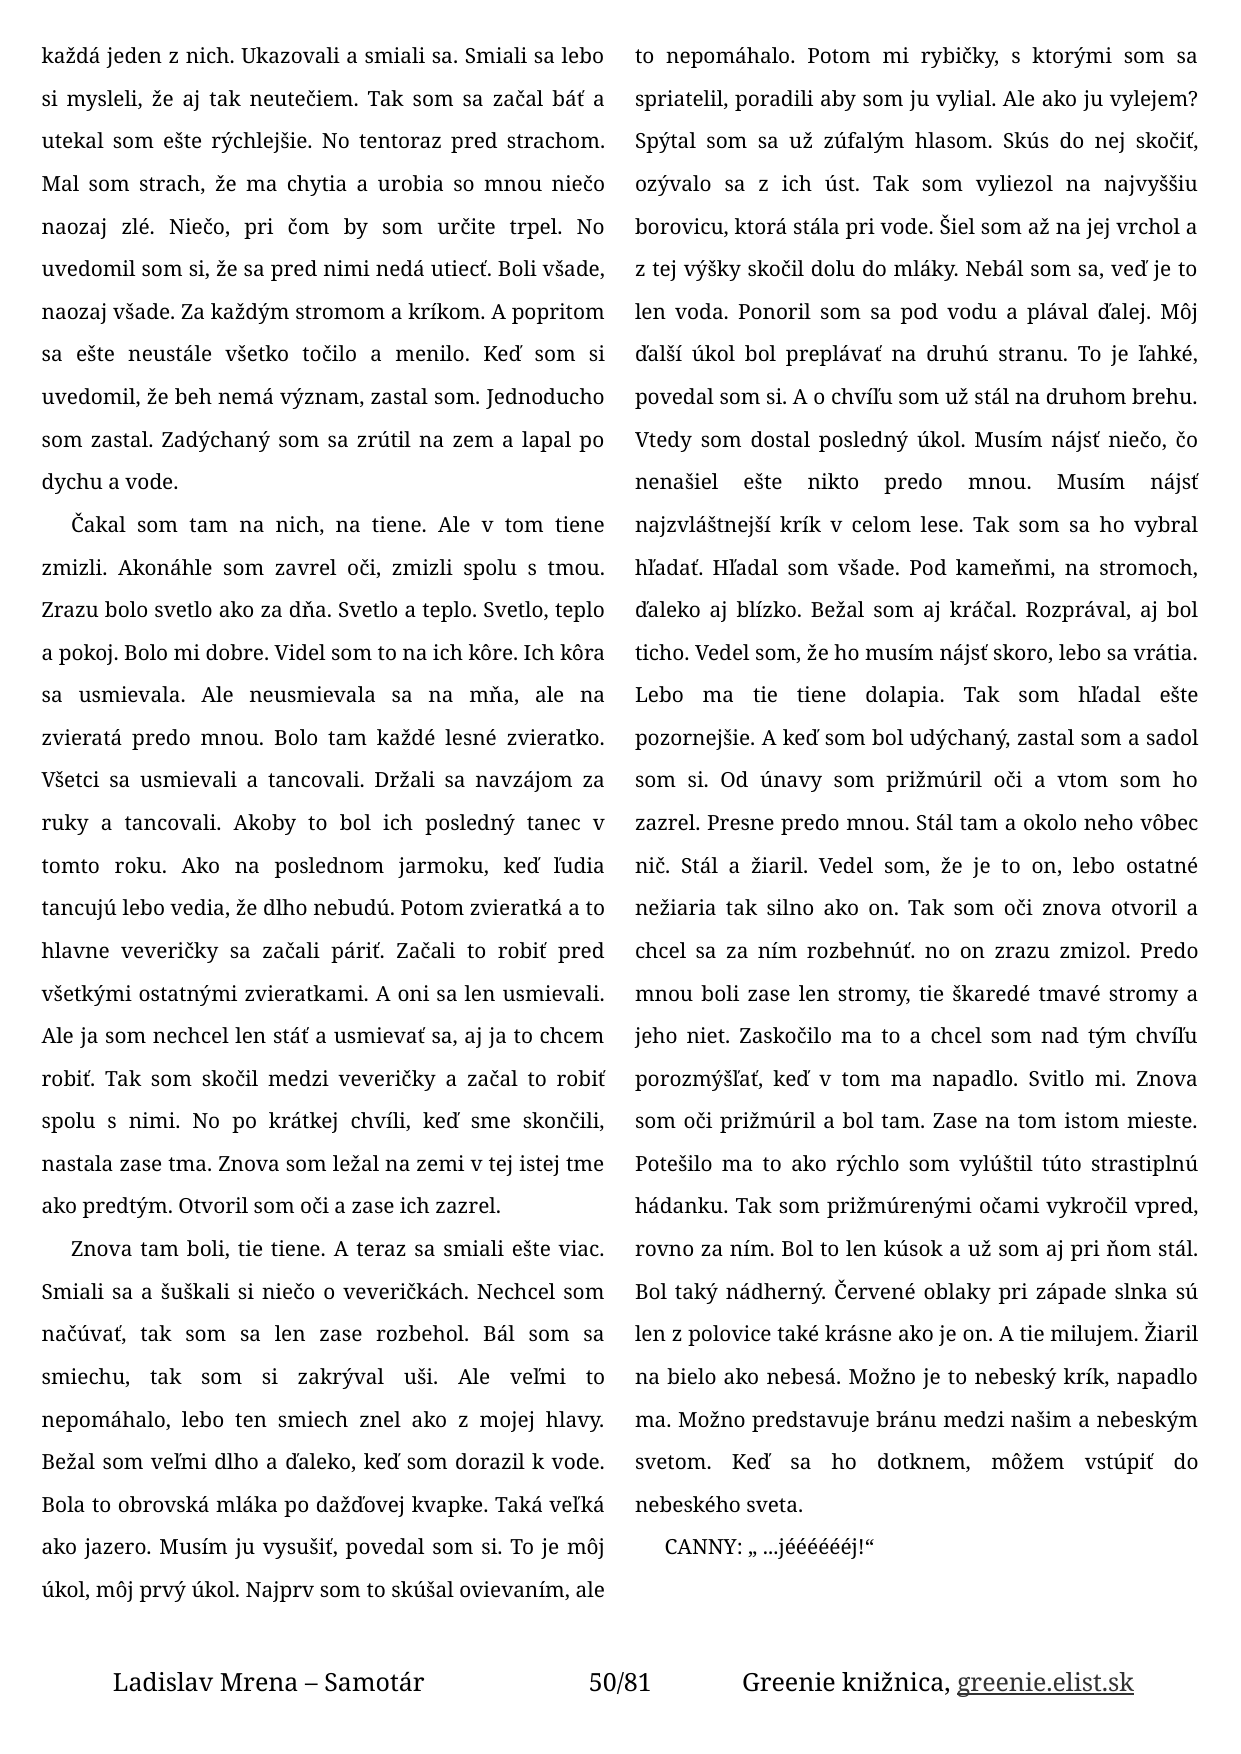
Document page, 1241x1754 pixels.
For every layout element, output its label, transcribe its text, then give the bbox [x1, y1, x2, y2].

text CANNY: „ ...jééééééj!“ [635, 1532, 1199, 1561]
text Čakal som tam na nich, na tiene. Ale v tom tiene zmizli. Akonáhle som zavrel oči, zmizli spolu s tmou. Zrazu bolo svetlo ako za dňa. Svetlo a teplo. Svetlo, teplo a pokoj. Bolo mi dobre. Videl som to na ich kôre. Ich kôra sa usmievala. Ale neusmievala sa na mňa, ale na zvieratá predo mnou. Bolo tam každé lesné zvieratko. Všetci sa usmievali a tancovali. Držali sa navzájom za ruky a tancovali. Akoby to bol ich posledný tanec v tomto roku. Ako na poslednom jarmoku, keď ľudia tancujú lebo vedia, že dlho nebudú. Potom zvieratká a to hlavne veveričky sa začali páriť. Začali to robiť pred všetkými ostatnými zvieratkami. A oni sa len usmievali. Ale ja som nechcel len stáť a usmievať sa, aj ja to chcem robiť. Tak som skočil medzi veveričky a začal to robiť spolu s nimi. No po krátkej chvíli, keď sme skončili, nastala zase tma. Znova som ležal na zemi v tej istej tme ako predtým. Otvoril som oči a zase ich zazrel. [41, 510, 605, 1220]
text každá jeden z nich. Ukazovali a smiali sa. Smiali sa lebo si mysleli, že aj tak neutečiem. Tak som sa začal báť a utekal som ešte rýchlejšie. No tentoraz pred strachom. Mal som strach, že ma chytia a urobia so mnou niečo naozaj zlé. Niečo, pri čom by som určite trpel. No uvedomil som si, že sa pred nimi nedá utiecť. Boli všade, naozaj všade. Za každým stromom a kríkom. A popritom sa ešte neustále všetko točilo a menilo. Keď som si uvedomil, že beh nemá význam, zastal som. Jednoducho som zastal. Zadýchaný som sa zrútil na zem a lapal po dychu a vode. [41, 41, 605, 496]
text Znova tam boli, tie tiene. A teraz sa smiali ešte viac. Smiali sa a šuškali si niečo o veveričkách. Nechcel som načúvať, tak som sa len zase rozbehol. Bál som sa smiechu, tak som si zakrýval uši. Ale veľmi to nepomáhalo, lebo ten smiech znel ako z mojej hlavy. Bežal som veľmi dlho a ďaleko, keď som dorazil k vode. Bola to obrovská mláka po dažďovej kvapke. Taká veľká ako jazero. Musím ju vysušiť, povedal som si. To je môj úkol, môj prvý úkol. Najprv som to skúšal ovievaním, ale [41, 1234, 605, 1603]
text to nepomáhalo. Potom mi rybičky, s ktorými som sa spriatelil, poradili aby som ju vylial. Ale ako ju vylejem? Spýtal som sa už zúfalým hlasom. Skús do nej skočiť, ozývalo sa z ich úst. Tak som vyliezol na najvyššiu borovicu, ktorá stála pri vode. Šiel som až na jej vrchol a z tej výšky skočil dolu do mláky. Nebál som sa, veď je to len voda. Ponoril som sa pod vodu a plával ďalej. Môj ďalší úkol bol preplávať na druhú stranu. To je ľahké, povedal som si. A o chvíľu som už stál na druhom brehu. Vtedy som dostal posledný úkol. Musím nájsť niečo, čo nenašiel ešte nikto predo mnou. Musím nájsť najzvláštnejší krík v celom lese. Tak som sa ho vybral hľadať. Hľadal som všade. Pod kameňmi, na stromoch, ďaleko aj blízko. Bežal som aj kráčal. Rozprával, aj bol ticho. Vedel som, že ho musím nájsť skoro, lebo sa vrátia. Lebo ma tie tiene dolapia. Tak som hľadal ešte pozornejšie. A keď som bol udýchaný, zastal som a sadol som si. Od únavy som prižmúril oči a vtom som ho zazrel. Presne predo mnou. Stál tam a okolo neho vôbec nič. Stál a žiaril. Vedel som, že je to on, lebo ostatné nežiaria tak silno ako on. Tak som oči znova otvoril a chcel sa za ním rozbehnúť. no on zrazu zmizol. Predo mnou boli zase len stromy, tie škaredé tmavé stromy a jeho niet. Zaskočilo ma to a chcel som nad tým chvíľu porozmýšľať, keď v tom ma napadlo. Svitlo mi. Znova som oči prižmúril a bol tam. Zase na tom istom mieste. Potešilo ma to ako rýchlo som vylúštil túto strastiplnú hádanku. Tak som prižmúrenými očami vykročil vpred, rovno za ním. Bol to len kúsok a už som aj pri ňom stál. Bol taký nádherný. Červené oblaky pri západe slnka sú len z polovice také krásne ako je on. A tie milujem. Žiaril na bielo ako nebesá. Možno je to nebeský krík, napadlo ma. Možno predstavuje bránu medzi našim a nebeským svetom. Keď sa ho dotknem, môžem vstúpiť do nebeského sveta. [635, 41, 1199, 1518]
